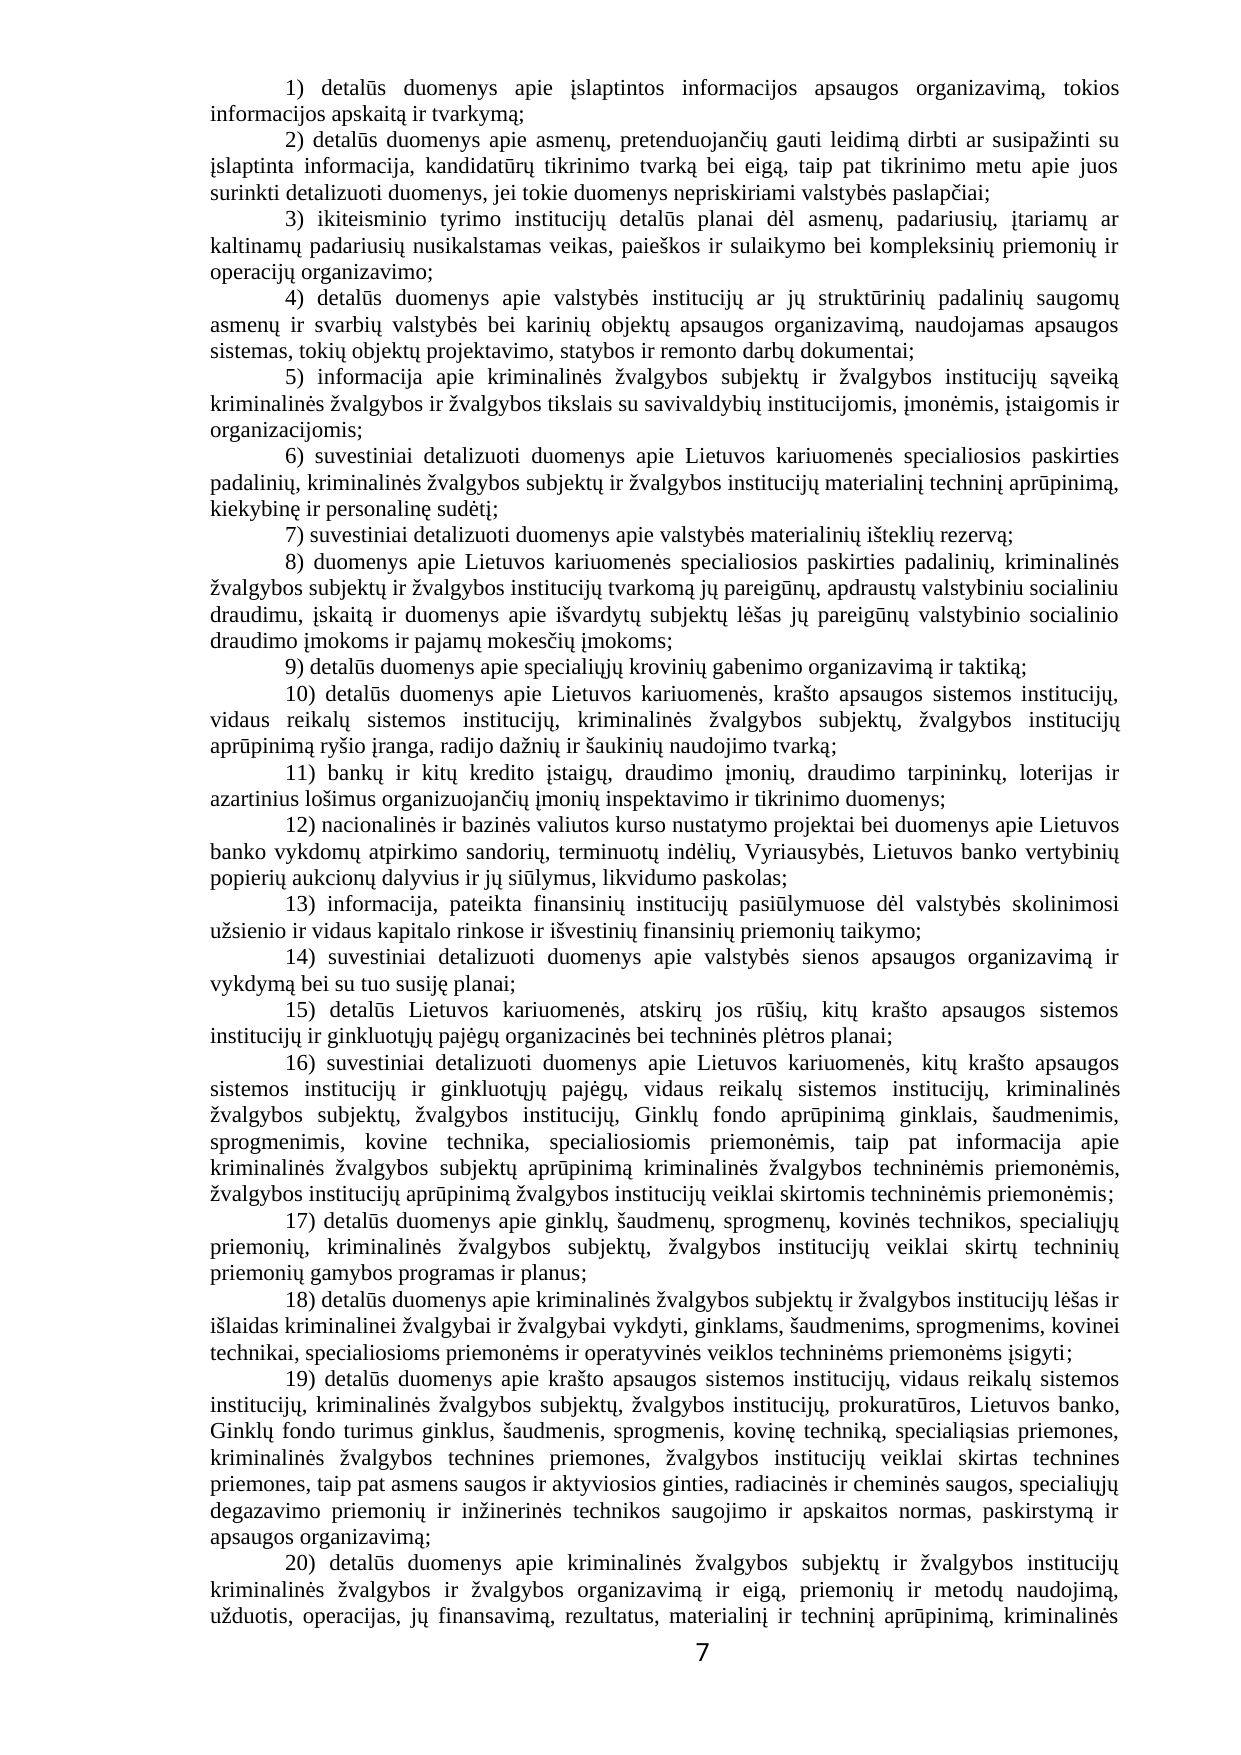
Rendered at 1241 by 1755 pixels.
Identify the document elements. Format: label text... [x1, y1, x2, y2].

text 15) detalūs Lietuvos kariuomenės, atskirų jos rūšių, kitų krašto apsaugos sistemos institucijų ir ginkluotųjų pajėgų organizacinės bei techninės plėtros planai; [210, 996, 1120, 1049]
text 13) informacija, pateikta finansinių institucijų pasiūlymuose dėl valstybės skolinimosi užsienio ir vidaus kapitalo rinkose ir išvestinių finansinių priemonių taikymo; [210, 891, 1120, 943]
text 16) suvestiniai detalizuoti duomenys apie Lietuvos kariuomenės, kitų krašto apsaugos sistemos institucijų ir ginkluotųjų pajėgų, vidaus reikalų sistemos institucijų, kriminalinės žvalgybos subjektų, žvalgybos institucijų, Ginklų fondo aprūpinimą ginklais, šaudmenimis, sprogmenimis, kovine technika, specialiosiomis priemonėmis, taip pat informacija apie kriminalinės žvalgybos subjektų aprūpinimą kriminalinės žvalgybos techninėmis priemonėmis, žvalgybos institucijų aprūpinimą žvalgybos institucijų veiklai skirtomis techninėmis priemonėmis; [210, 1049, 1120, 1207]
text 11) bankų ir kitų kredito įstaigų, draudimo įmonių, draudimo tarpininkų, loterijas ir azartinius lošimus organizuojančių įmonių inspektavimo ir tikrinimo duomenys; [210, 759, 1120, 811]
text 2) detalūs duomenys apie asmenų, pretenduojančių gauti leidimą dirbti ar susipažinti su įslaptinta informacija, kandidatūrų tikrinimo tvarką bei eigą, taip pat tikrinimo metu apie juos surinkti detalizuoti duomenys, jei tokie duomenys nepriskiriami valstybės paslapčiai; [210, 126, 1120, 205]
text 20) detalūs duomenys apie kriminalinės žvalgybos subjektų ir žvalgybos institucijų kriminalinės žvalgybos ir žvalgybos organizavimą ir eigą, priemonių ir metodų naudojimą, užduotis, operacijas, jų finansavimą, rezultatus, materialinį ir techninį aprūpinimą, kriminalinės [210, 1549, 1120, 1628]
text 8) duomenys apie Lietuvos kariuomenės specialiosios paskirties padalinių, kriminalinės žvalgybos subjektų ir žvalgybos institucijų tvarkomą jų pareigūnų, apdraustų valstybiniu socialiniu draudimu, įskaitą ir duomenys apie išvardytų subjektų lėšas jų pareigūnų valstybinio socialinio draudimo įmokoms ir pajamų mokesčių įmokoms; [210, 548, 1120, 653]
text 12) nacionalinės ir bazinės valiutos kurso nustatymo projektai bei duomenys apie Lietuvos banko vykdomų atpirkimo sandorių, terminuotų indėlių, Vyriausybės, Lietuvos banko vertybinių popierių aukcionų dalyvius ir jų siūlymus, likvidumo paskolas; [210, 811, 1120, 891]
text 5) informacija apie kriminalinės žvalgybos subjektų ir žvalgybos institucijų sąveiką kriminalinės žvalgybos ir žvalgybos tikslais su savivaldybių institucijomis, įmonėmis, įstaigomis ir organizacijomis; [210, 363, 1120, 442]
text 18) detalūs duomenys apie kriminalinės žvalgybos subjektų ir žvalgybos institucijų lėšas ir išlaidas kriminalinei žvalgybai ir žvalgybai vykdyti, ginklams, šaudmenims, sprogmenims, kovinei technikai, specialiosioms priemonėms ir operatyvinės veiklos techninėms priemonėms įsigyti; [210, 1286, 1120, 1365]
text 3) ikiteisminio tyrimo institucijų detalūs planai dėl asmenų, padariusių, įtariamų ar kaltinamų padariusių nusikalstamas veikas, paieškos ir sulaikymo bei kompleksinių priemonių ir operacijų organizavimo; [210, 205, 1120, 284]
text 6) suvestiniai detalizuoti duomenys apie Lietuvos kariuomenės specialiosios paskirties padalinių, kriminalinės žvalgybos subjektų ir žvalgybos institucijų materialinį techninį aprūpinimą, kiekybinę ir personalinę sudėtį; [210, 442, 1120, 522]
text 7) suvestiniai detalizuoti duomenys apie valstybės materialinių išteklių rezervą; [210, 522, 1120, 548]
text 10) detalūs duomenys apie Lietuvos kariuomenės, krašto apsaugos sistemos institucijų, vidaus reikalų sistemos institucijų, kriminalinės žvalgybos subjektų, žvalgybos institucijų aprūpinimą ryšio įranga, radijo dažnių ir šaukinių naudojimo tvarką; [210, 680, 1120, 759]
text 9) detalūs duomenys apie specialiųjų krovinių gabenimo organizavimą ir taktiką; [210, 653, 1120, 680]
text 17) detalūs duomenys apie ginklų, šaudmenų, sprogmenų, kovinės technikos, specialiųjų priemonių, kriminalinės žvalgybos subjektų, žvalgybos institucijų veiklai skirtų techninių priemonių gamybos programas ir planus; [210, 1207, 1120, 1286]
text 4) detalūs duomenys apie valstybės institucijų ar jų struktūrinių padalinių saugomų asmenų ir svarbių valstybės bei karinių objektų apsaugos organizavimą, naudojamas apsaugos sistemas, tokių objektų projektavimo, statybos ir remonto darbų dokumentai; [210, 284, 1120, 363]
text 19) detalūs duomenys apie krašto apsaugos sistemos institucijų, vidaus reikalų sistemos institucijų, kriminalinės žvalgybos subjektų, žvalgybos institucijų, prokuratūros, Lietuvos banko, Ginklų fondo turimus ginklus, šaudmenis, sprogmenis, kovinę techniką, specialiąsias priemones, kriminalinės žvalgybos technines priemones, žvalgybos institucijų veiklai skirtas technines priemones, taip pat asmens saugos ir aktyviosios ginties, radiacinės ir cheminės saugos, specialiųjų degazavimo priemonių ir inžinerinės technikos saugojimo ir apskaitos normas, paskirstymą ir apsaugos organizavimą; [210, 1365, 1120, 1549]
text 1) detalūs duomenys apie įslaptintos informacijos apsaugos organizavimą, tokios informacijos apskaitą ir tvarkymą; [210, 73, 1120, 126]
text 14) suvestiniai detalizuoti duomenys apie valstybės sienos apsaugos organizavimą ir vykdymą bei su tuo susiję planai; [210, 943, 1120, 996]
